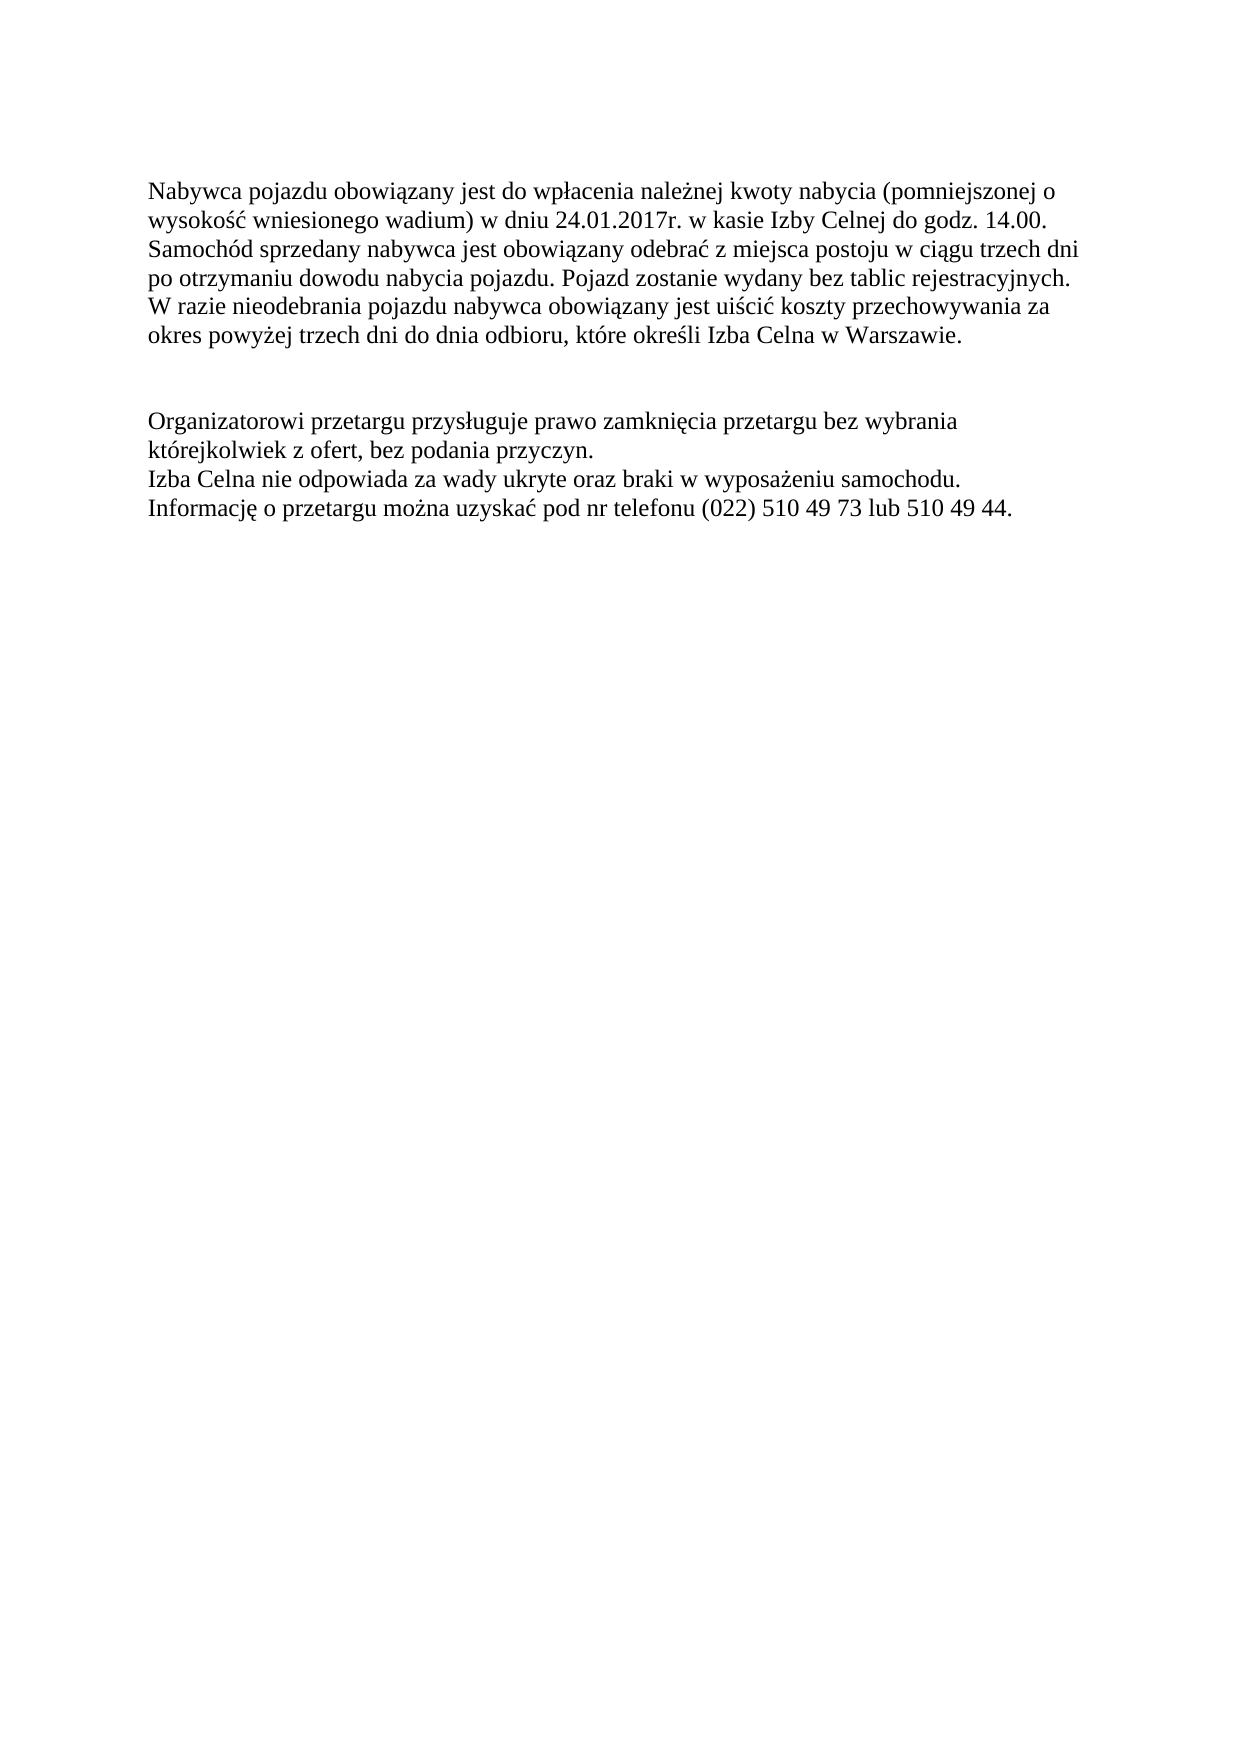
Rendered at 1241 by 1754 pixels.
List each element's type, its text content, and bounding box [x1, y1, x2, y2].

text Organizatorowi przetargu przysługuje prawo zamknięcia przetargu bez wybrania którejkolwiek z ofert, bez podania przyczyn. [148, 406, 1093, 464]
text Nabywca pojazdu obowiązany jest do wpłacenia należnej kwoty nabycia (pomniejszonej o wysokość wniesionego wadium) w dniu 24.01.2017r. w kasie Izby Celnej do godz. 14.00. [148, 176, 1093, 234]
text Izba Celna nie odpowiada za wady ukryte oraz braki w wyposażeniu samochodu. [148, 464, 1093, 493]
text Informację o przetargu można uzyskać pod nr telefonu (022) 510 49 73 lub 510 49 44. [148, 493, 1093, 521]
text Samochód sprzedany nabywca jest obowiązany odebrać z miejsca postoju w ciągu trzech dni po otrzymaniu dowodu nabycia pojazdu. Pojazd zostanie wydany bez tablic rejestracyjnych. [148, 234, 1093, 291]
text W razie nieodebrania pojazdu nabywca obowiązany jest uiścić koszty przechowywania za okres powyżej trzech dni do dnia odbioru, które określi Izba Celna w Warszawie. [148, 291, 1093, 349]
